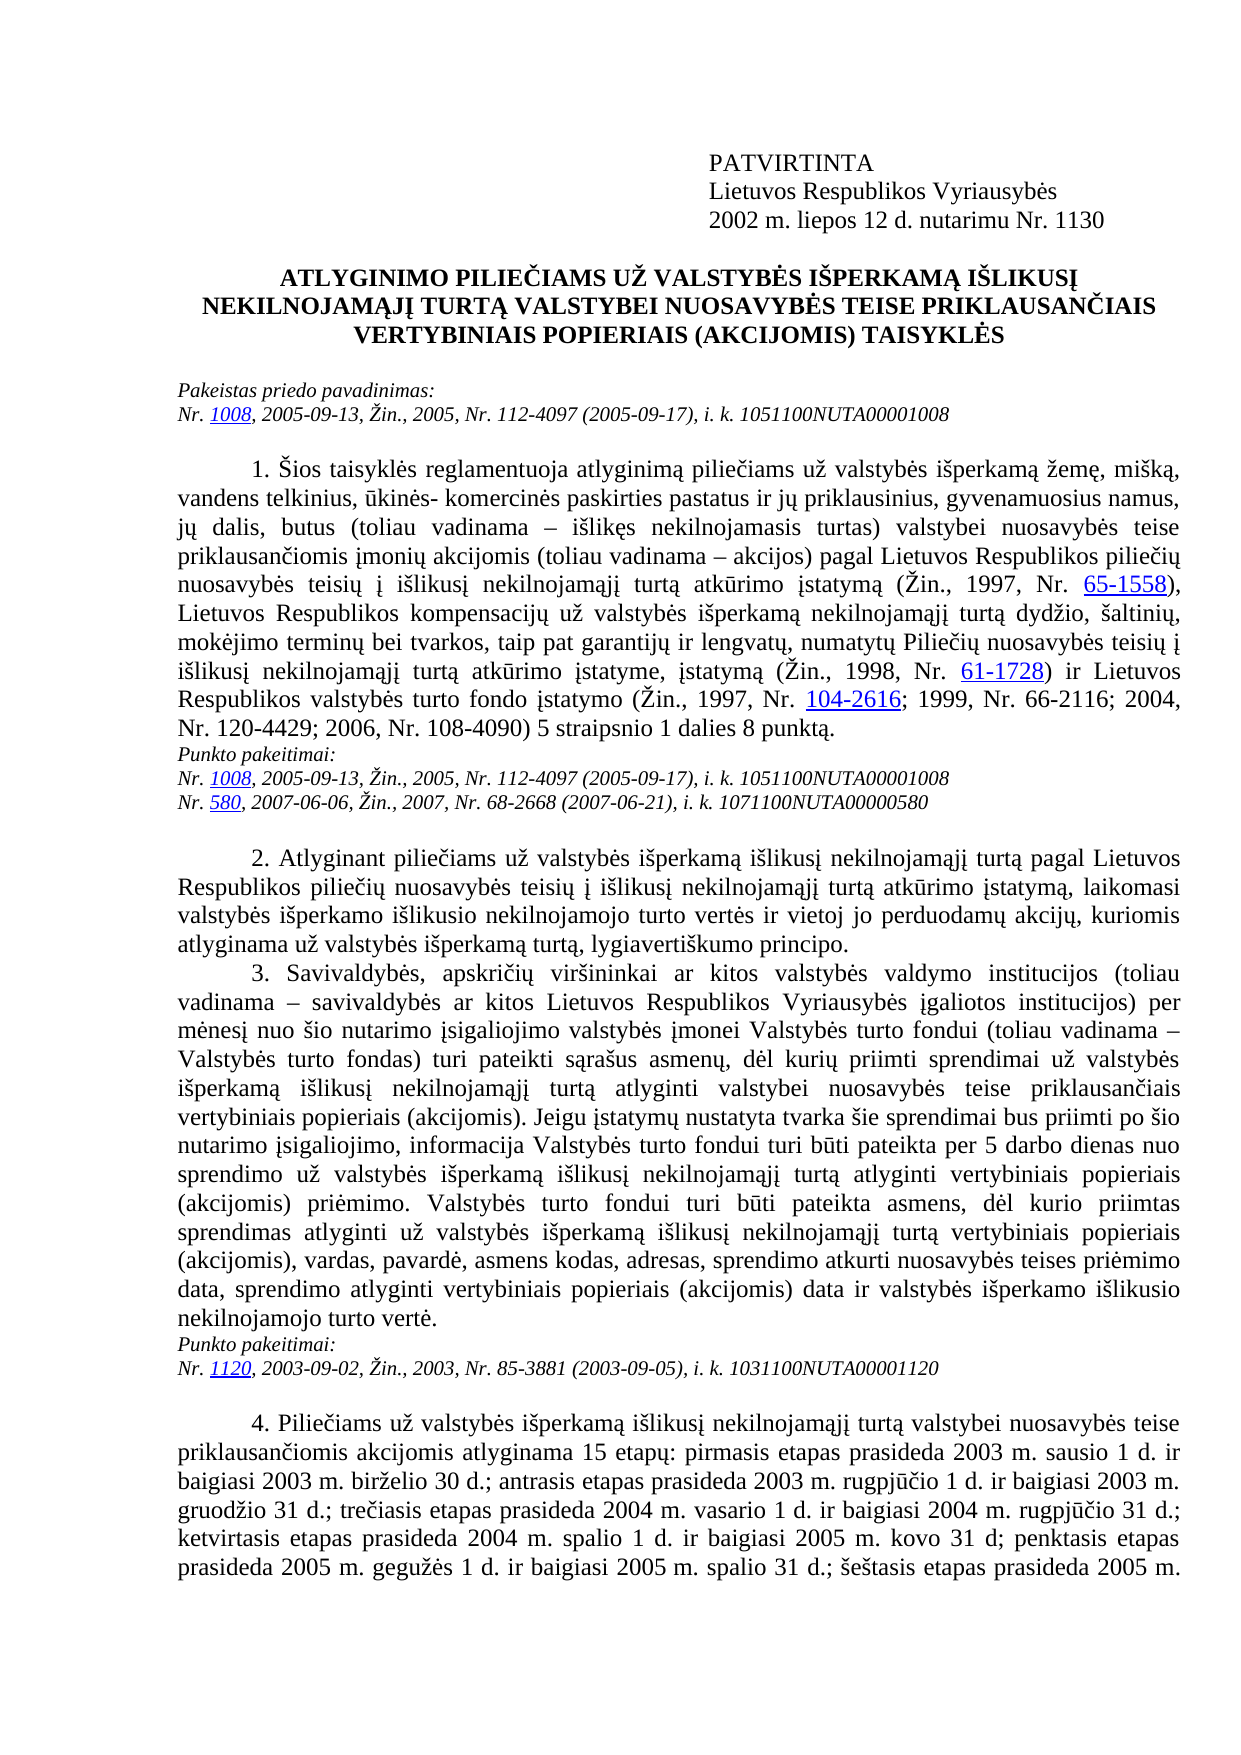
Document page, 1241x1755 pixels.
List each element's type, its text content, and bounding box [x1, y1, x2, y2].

text ATLYGINIMO PILIEČIAMS UŽ VALSTYBĖS IŠPERKAMĄ IŠLIKUSĮ NEKILNOJAMĄJĮ TURTĄ VALSTYBEI NUOSAVYBĖS TEISE PRIKLAUSANČIAIS VERTYBINIAIS POPIERIAIS (AKCIJOMIS) TAISYKLĖS [177, 263, 1181, 349]
text Nr. 580, 2007-06-06, Žin., 2007, Nr. 68-2668 (2007-06-21), i. k. 1071100NUTA00000580 [177, 790, 1181, 814]
text PATVIRTINTA [709, 148, 1181, 176]
text Nr. 1008, 2005-09-13, Žin., 2005, Nr. 112-4097 (2005-09-17), i. k. 1051100NUTA00001008 [177, 402, 1181, 426]
text Nr. 1008, 2005-09-13, Žin., 2005, Nr. 112-4097 (2005-09-17), i. k. 1051100NUTA00001008 [177, 766, 1181, 790]
text Punkto pakeitimai: [177, 742, 1181, 766]
text Lietuvos Respublikos Vyriausybės [177, 176, 1181, 205]
text 2002 m. liepos 12 d. nutarimu Nr. 1130 [177, 205, 1181, 234]
text 4. Piliečiams už valstybės išperkamą išlikusį nekilnojamąjį turtą valstybei nuosavybės teise priklausančiomis akcijomis atlyginama 15 etapų: pirmasis etapas prasideda 2003 m. sausio 1 d. ir baigiasi 2003 m. birželio 30 d.; antrasis etapas prasideda 2003 m. rugpjūčio 1 d. ir baigiasi 2003 m. gruodžio 31 d.; trečiasis etapas prasideda 2004 m. vasario 1 d. ir baigiasi 2004 m. rugpjūčio 31 d.; ketvirtasis etapas prasideda 2004 m. spalio 1 d. ir baigiasi 2005 m. kovo 31 d; penktasis etapas prasideda 2005 m. gegužės 1 d. ir baigiasi 2005 m. spalio 31 d.; šeštasis etapas prasideda 2005 m. [177, 1408, 1181, 1581]
text Punkto pakeitimai: [177, 1332, 1181, 1356]
text 3. Savivaldybės, apskričių viršininkai ar kitos valstybės valdymo institucijos (toliau vadinama – savivaldybės ar kitos Lietuvos Respublikos Vyriausybės įgaliotos institucijos) per mėnesį nuo šio nutarimo įsigaliojimo valstybės įmonei Valstybės turto fondui (toliau vadinama – Valstybės turto fondas) turi pateikti sąrašus asmenų, dėl kurių priimti sprendimai už valstybės išperkamą išlikusį nekilnojamąjį turtą atlyginti valstybei nuosavybės teise priklausančiais vertybiniais popieriais (akcijomis). Jeigu įstatymų nustatyta tvarka šie sprendimai bus priimti po šio nutarimo įsigaliojimo, informacija Valstybės turto fondui turi būti pateikta per 5 darbo dienas nuo sprendimo už valstybės išperkamą išlikusį nekilnojamąjį turtą atlyginti vertybiniais popieriais (akcijomis) priėmimo. Valstybės turto fondui turi būti pateikta asmens, dėl kurio priimtas sprendimas atlyginti už valstybės išperkamą išlikusį nekilnojamąjį turtą vertybiniais popieriais (akcijomis), vardas, pavardė, asmens kodas, adresas, sprendimo atkurti nuosavybės teises priėmimo data, sprendimo atlyginti vertybiniais popieriais (akcijomis) data ir valstybės išperkamo išlikusio nekilnojamojo turto vertė. [177, 958, 1181, 1332]
text 1. Šios taisyklės reglamentuoja atlyginimą piliečiams už valstybės išperkamą žemę, mišką, vandens telkinius, ūkinės- komercinės paskirties pastatus ir jų priklausinius, gyvenamuosius namus, jų dalis, butus (toliau vadinama – išlikęs nekilnojamasis turtas) valstybei nuosavybės teise priklausančiomis įmonių akcijomis (toliau vadinama – akcijos) pagal Lietuvos Respublikos piliečių nuosavybės teisių į išlikusį nekilnojamąjį turtą atkūrimo įstatymą (Žin., 1997, Nr. 65-1558), Lietuvos Respublikos kompensacijų už valstybės išperkamą nekilnojamąjį turtą dydžio, šaltinių, mokėjimo terminų bei tvarkos, taip pat garantijų ir lengvatų, numatytų Piliečių nuosavybės teisių į išlikusį nekilnojamąjį turtą atkūrimo įstatyme, įstatymą (Žin., 1998, Nr. 61-1728) ir Lietuvos Respublikos valstybės turto fondo įstatymo (Žin., 1997, Nr. 104-2616; 1999, Nr. 66-2116; 2004, Nr. 120-4429; 2006, Nr. 108-4090) 5 straipsnio 1 dalies 8 punktą. [177, 454, 1181, 742]
text 2. Atlyginant piliečiams už valstybės išperkamą išlikusį nekilnojamąjį turtą pagal Lietuvos Respublikos piliečių nuosavybės teisių į išlikusį nekilnojamąjį turtą atkūrimo įstatymą, laikomasi valstybės išperkamo išlikusio nekilnojamojo turto vertės ir vietoj jo perduodamų akcijų, kuriomis atlyginama už valstybės išperkamą turtą, lygiavertiškumo principo. [177, 843, 1181, 958]
text Pakeistas priedo pavadinimas: [177, 378, 1181, 402]
text Nr. 1120, 2003-09-02, Žin., 2003, Nr. 85-3881 (2003-09-05), i. k. 1031100NUTA00001120 [177, 1356, 1181, 1380]
